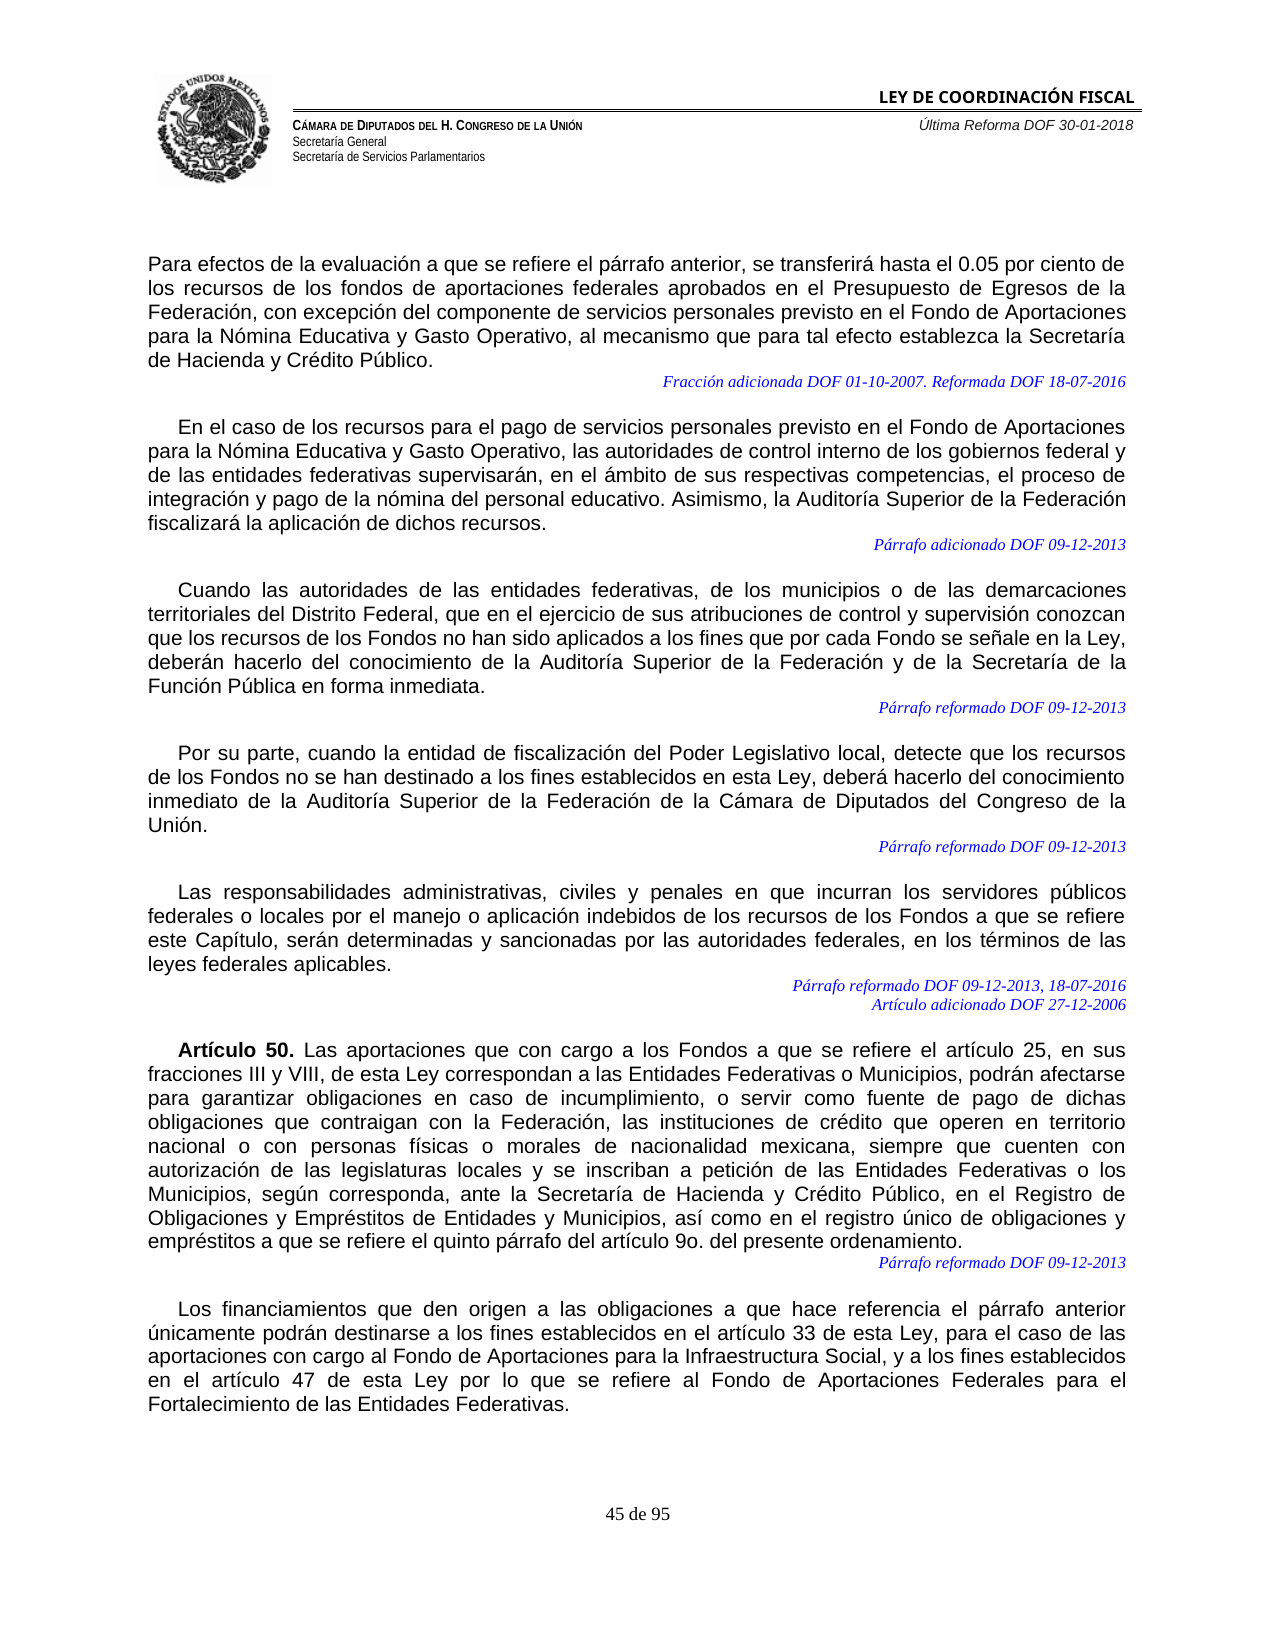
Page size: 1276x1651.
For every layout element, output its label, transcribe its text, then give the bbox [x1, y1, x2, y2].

text Para efectos de la evaluación a que se refiere el párrafo anterior, se transferirá hasta el 0.05 por ciento de los recursos de los fondos de aportaciones federales aprobados en el Presupuesto de Egresos de la Federación, con excepción del componente de servicios personales previsto en el Fondo de Aportaciones para la Nómina Educativa y Gasto Operativo, al mecanismo que para tal efecto establezca la Secretaría de Hacienda y Crédito Público. [148, 252, 1127, 372]
text Los financiamientos que den origen a las obligaciones a que hace referencia el párrafo anterior únicamente podrán destinarse a los fines establecidos en el artículo 33 de esta Ley, para el caso de las aportaciones con cargo al Fondo de Aportaciones para la Infraestructura Social, y a los fines establecidos en el artículo 47 de esta Ley por lo que se refiere al Fondo de Aportaciones Federales para el Fortalecimiento de las Entidades Federativas. [148, 1296, 1127, 1416]
text Párrafo reformado DOF 09-12-2013 [148, 836, 1127, 856]
text Párrafo reformado DOF 09-12-2013 [148, 697, 1127, 717]
text Las responsabilidades administrativas, civiles y penales en que incurran los servidores públicos federales o locales por el manejo o aplicación indebidos de los recursos de los Fondos a que se refiere este Capítulo, serán determinadas y sancionadas por las autoridades federales, en los términos de las leyes federales aplicables. [148, 879, 1127, 975]
text Fracción adicionada DOF 01-10-2007. Reformada DOF 18-07-2016 [148, 372, 1127, 391]
text Párrafo reformado DOF 09-12-2013 [148, 1253, 1127, 1272]
text Cuando las autoridades de las entidades federativas, de los municipios o de las demarcaciones territoriales del Distrito Federal, que en el ejercicio de sus atribuciones de control y supervisión conozcan que los recursos de los Fondos no han sido aplicados a los fines que por cada Fondo se señale en la Ley, deberán hacerlo del conocimiento de la Auditoría Superior de la Federación y de la Secretaría de la Función Pública en forma inmediata. [148, 578, 1127, 697]
text Artículo adicionado DOF 27-12-2006 [148, 994, 1127, 1014]
text Artículo 50. Las aportaciones que con cargo a los Fondos a que se refiere el artículo 25, en sus fracciones III y VIII, de esta Ley correspondan a las Entidades Federativas o Municipios, podrán afectarse para garantizar obligaciones en caso de incumplimiento, o servir como fuente de pago de dichas obligaciones que contraigan con la Federación, las instituciones de crédito que operen en territorio nacional o con personas físicas o morales de nacionalidad mexicana, siempre que cuenten con autorización de las legislaturas locales y se inscriban a petición de las Entidades Federativas o los Municipios, según corresponda, ante la Secretaría de Hacienda y Crédito Público, en el Registro de Obligaciones y Empréstitos de Entidades y Municipios, así como en el registro único de obligaciones y empréstitos a que se refiere el quinto párrafo del artículo 9o. del presente ordenamiento. [148, 1038, 1127, 1253]
text Párrafo adicionado DOF 09-12-2013 [148, 534, 1127, 554]
text Párrafo reformado DOF 09-12-2013, 18-07-2016 [148, 975, 1127, 994]
text Por su parte, cuando la entidad de fiscalización del Poder Legislativo local, detecte que los recursos de los Fondos no se han destinado a los fines establecidos en esta Ley, deberá hacerlo del conocimiento inmediato de la Auditoría Superior de la Federación de la Cámara de Diputados del Congreso de la Unión. [148, 741, 1127, 836]
text En el caso de los recursos para el pago de servicios personales previsto en el Fondo de Aportaciones para la Nómina Educativa y Gasto Operativo, las autoridades de control interno de los gobiernos federal y de las entidades federativas supervisarán, en el ámbito de sus respectivas competencias, el proceso de integración y pago de la nómina del personal educativo. Asimismo, la Auditoría Superior de la Federación fiscalizará la aplicación de dichos recursos. [148, 415, 1127, 534]
